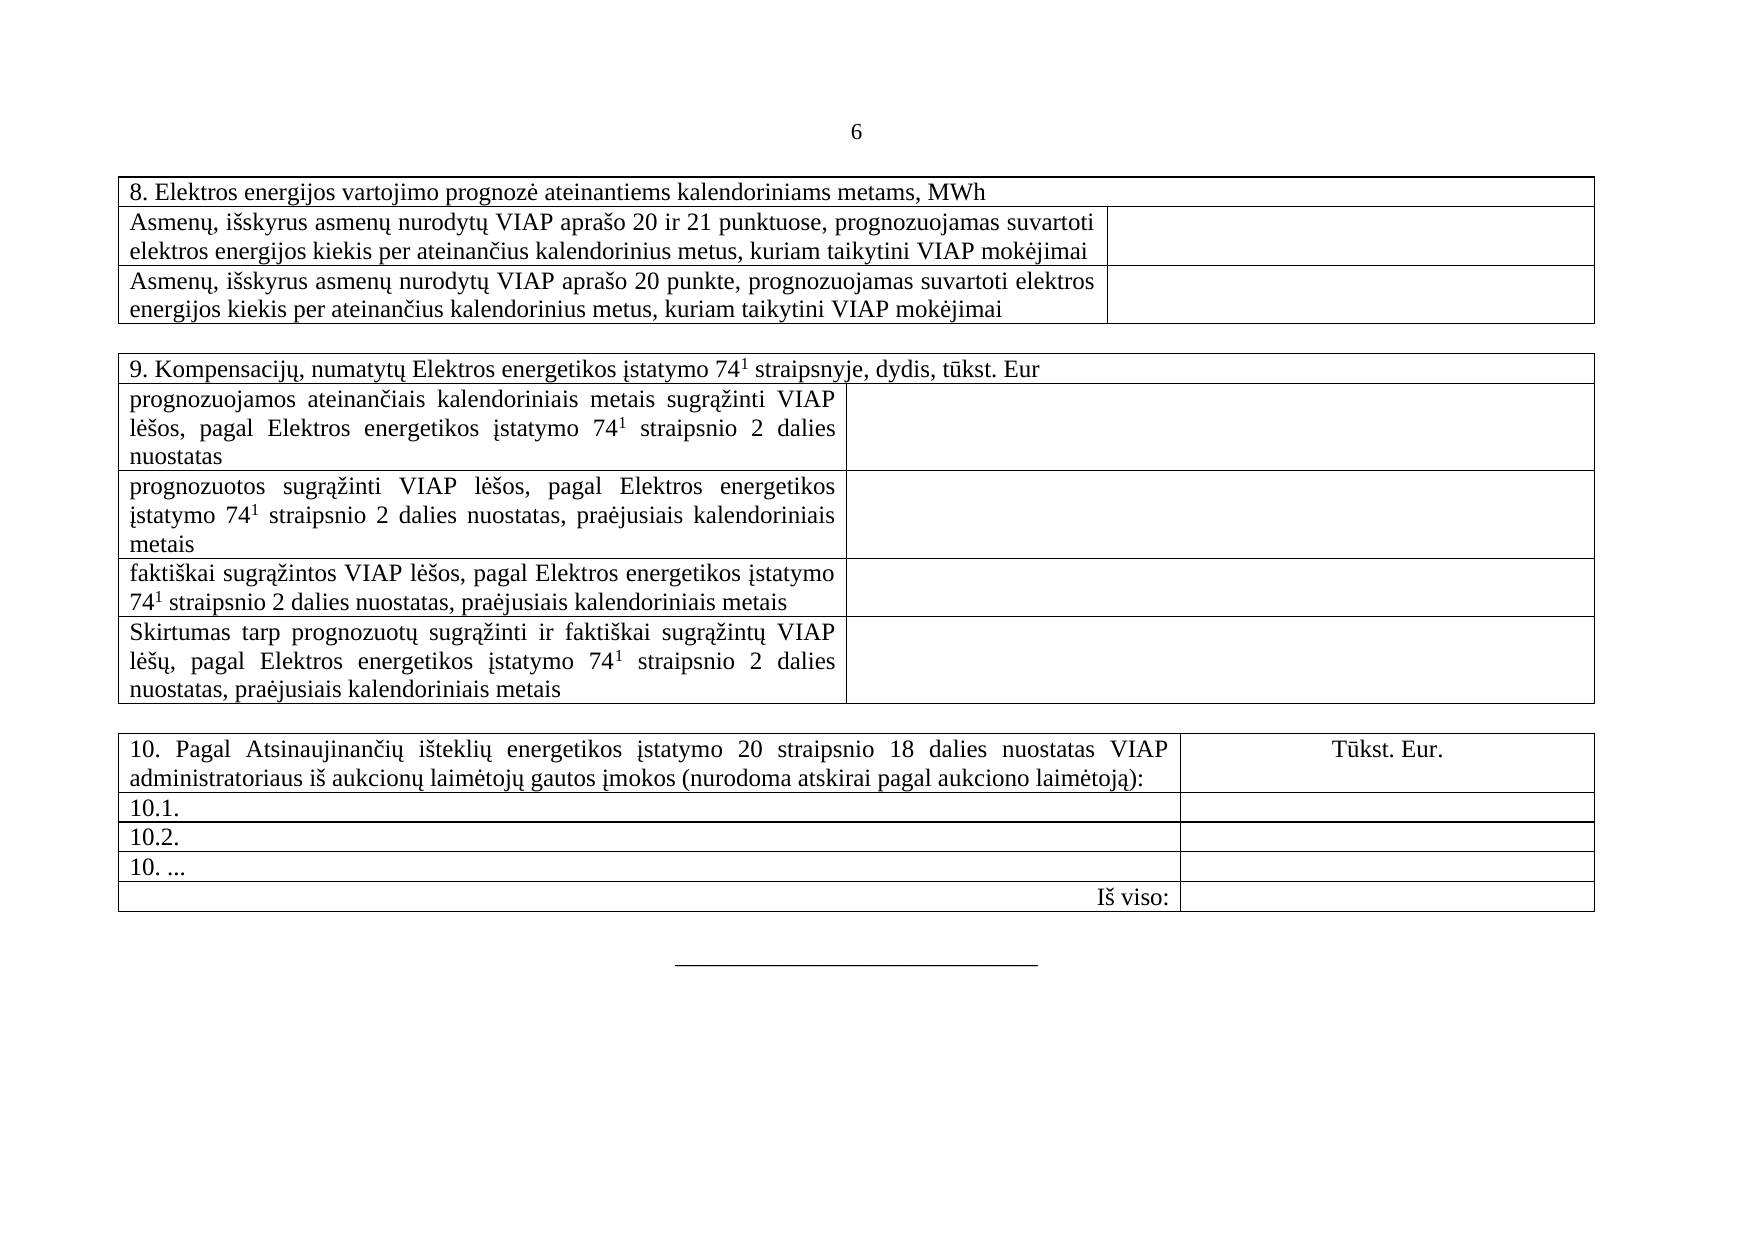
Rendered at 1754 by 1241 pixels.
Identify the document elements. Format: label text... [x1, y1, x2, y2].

table_header 9. Kompensacijų, numatytų Elektros energetikos įstatymo 741 straipsnyje, dydis, tūkst. Eur [119, 354, 1594, 383]
table_cell prognozuojamos ateinančiais kalendoriniais metais sugrąžinti VIAP lėšos, pagal Elektros energetikos įstatymo 741 straipsnio 2 dalies nuostatas [119, 384, 846, 470]
table_cell 10. ... [119, 852, 1180, 881]
table_cell faktiškai sugrąžintos VIAP lėšos, pagal Elektros energetikos įstatymo 741 straipsnio 2 dalies nuostatas, praėjusiais kalendoriniais metais [119, 559, 846, 616]
table_cell [1181, 882, 1594, 911]
table_cell prognozuotos sugrąžinti VIAP lėšos, pagal Elektros energetikos įstatymo 741 straipsnio 2 dalies nuostatas, praėjusiais kalendoriniais metais [119, 471, 846, 557]
table_cell [847, 471, 1594, 557]
table_header 10. Pagal Atsinaujinančių išteklių energetikos įstatymo 20 straipsnio 18 dalies nuostatas VIAP administratoriaus iš aukcionų laimėtojų gautos įmokos (nurodoma atskirai pagal aukciono laimėtoją): [119, 734, 1180, 792]
table_cell [1108, 266, 1594, 323]
table_cell Asmenų, išskyrus asmenų nurodytų VIAP aprašo 20 ir 21 punktuose, prognozuojamas suvartoti elektros energijos kiekis per ateinančius kalendorinius metus, kuriam taikytini VIAP mokėjimai [119, 207, 1107, 265]
table_cell [847, 559, 1594, 616]
table_header Tūkst. Eur. [1181, 734, 1594, 792]
table_cell [847, 617, 1594, 703]
table_cell 10.1. [119, 793, 1180, 821]
table_cell [1181, 852, 1594, 881]
table_cell 10.2. [119, 823, 1180, 851]
table_cell Skirtumas tarp prognozuotų sugrąžinti ir faktiškai sugrąžintų VIAP lėšų, pagal Elektros energetikos įstatymo 741 straipsnio 2 dalies nuostatas, praėjusiais kalendoriniais metais [119, 617, 846, 703]
table_cell Asmenų, išskyrus asmenų nurodytų VIAP aprašo 20 punkte, prognozuojamas suvartoti elektros energijos kiekis per ateinančius kalendorinius metus, kuriam taikytini VIAP mokėjimai [119, 266, 1107, 323]
table_cell Iš viso: [119, 882, 1180, 911]
table_cell [1181, 793, 1594, 821]
table_cell [1181, 823, 1594, 851]
table_cell [847, 384, 1594, 470]
text _____________________________ [118, 941, 1594, 969]
table_cell [1108, 207, 1594, 265]
table_header 8. Elektros energijos vartojimo prognozė ateinantiems kalendoriniams metams, MWh [119, 178, 1594, 206]
